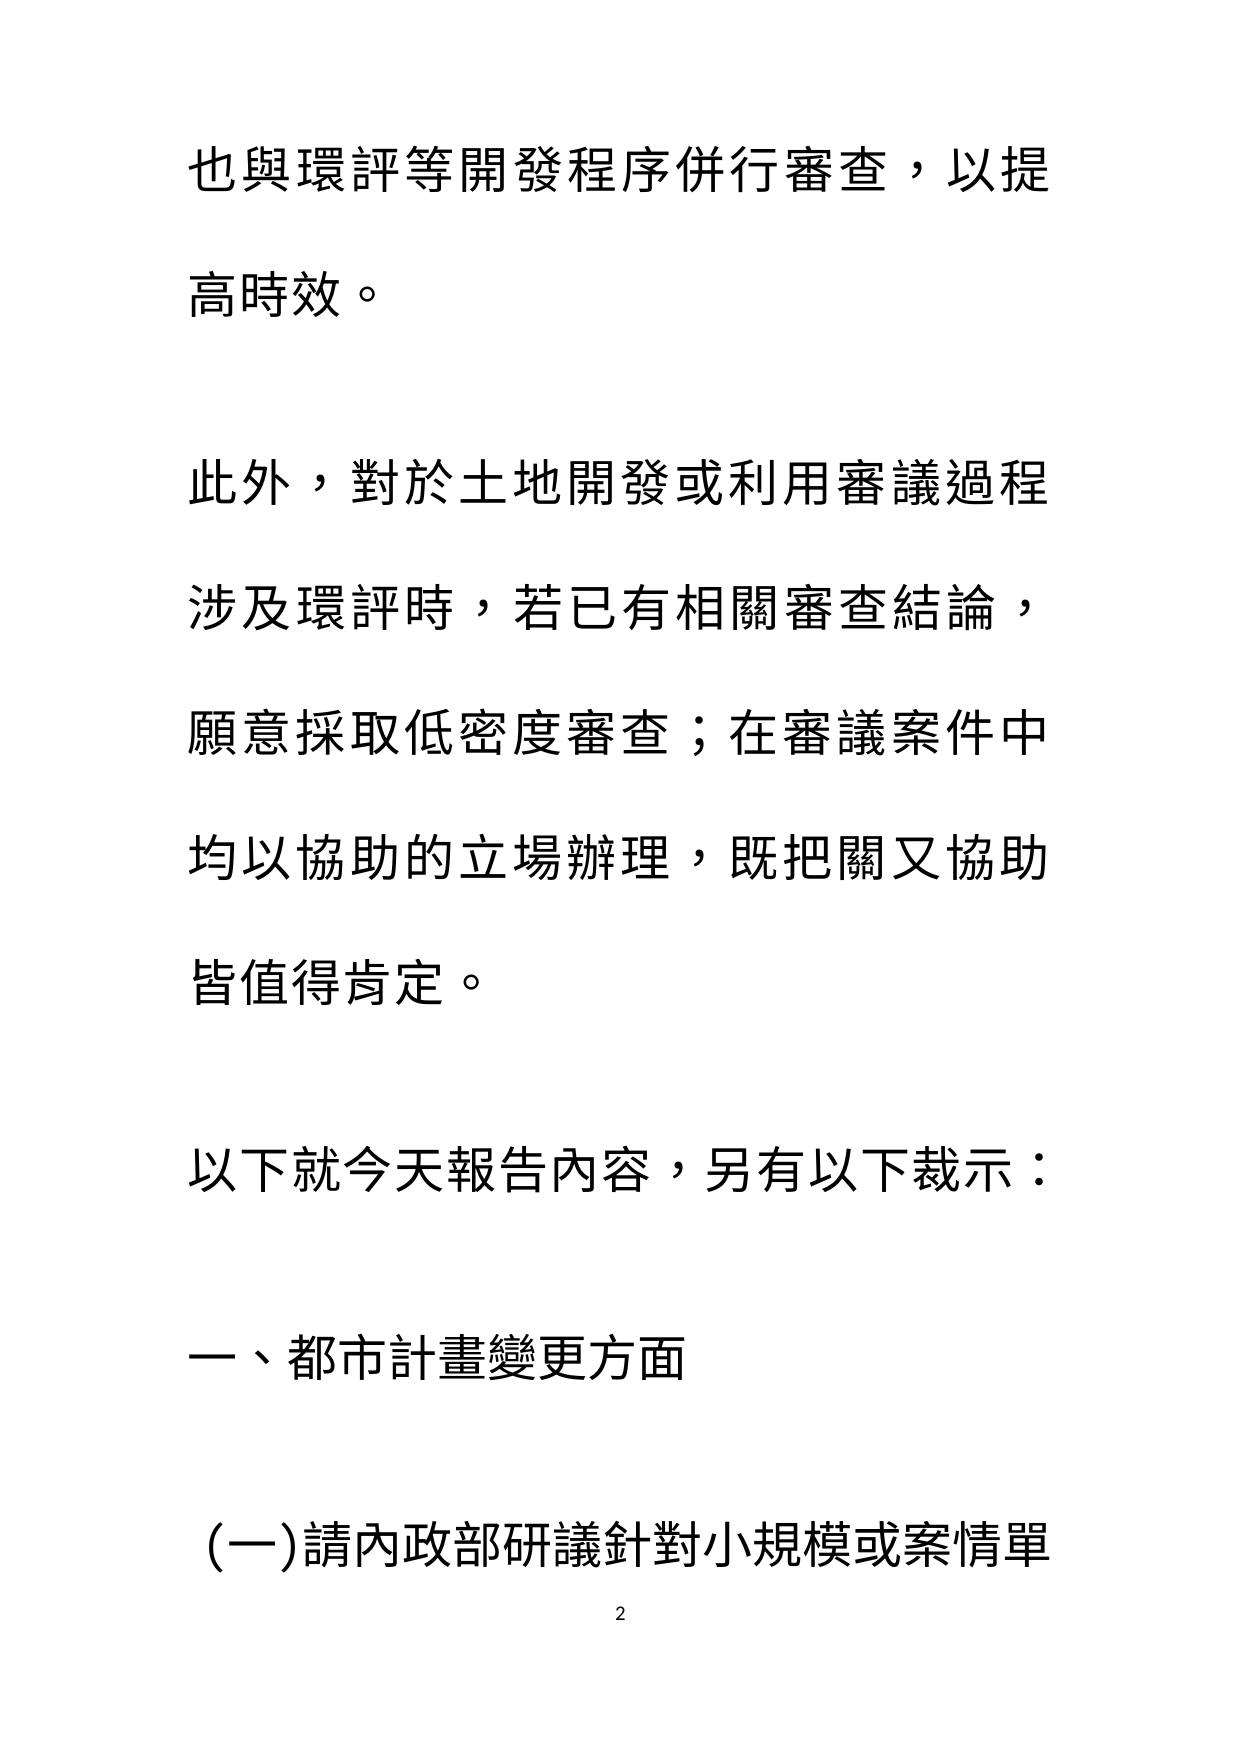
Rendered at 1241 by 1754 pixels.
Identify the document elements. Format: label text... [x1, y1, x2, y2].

text 此外，對於土地開發或利用審議過程，涉及環評時，若已有相關審查結論，願意採取低密度審查；在審議案件中，均以協助的立場辦理，既把關又協助，皆值得肯定。 [187, 407, 1053, 1032]
text (一)請內政部研議針對小規模或案情單 [202, 1469, 1053, 1594]
text 一、都市計畫變更方面 [187, 1282, 1053, 1407]
text 也與環評等開發程序併行審查，以提高時效。 [187, 94, 1053, 344]
text 以下就今天報告內容，另有以下裁示： [187, 1094, 1053, 1219]
